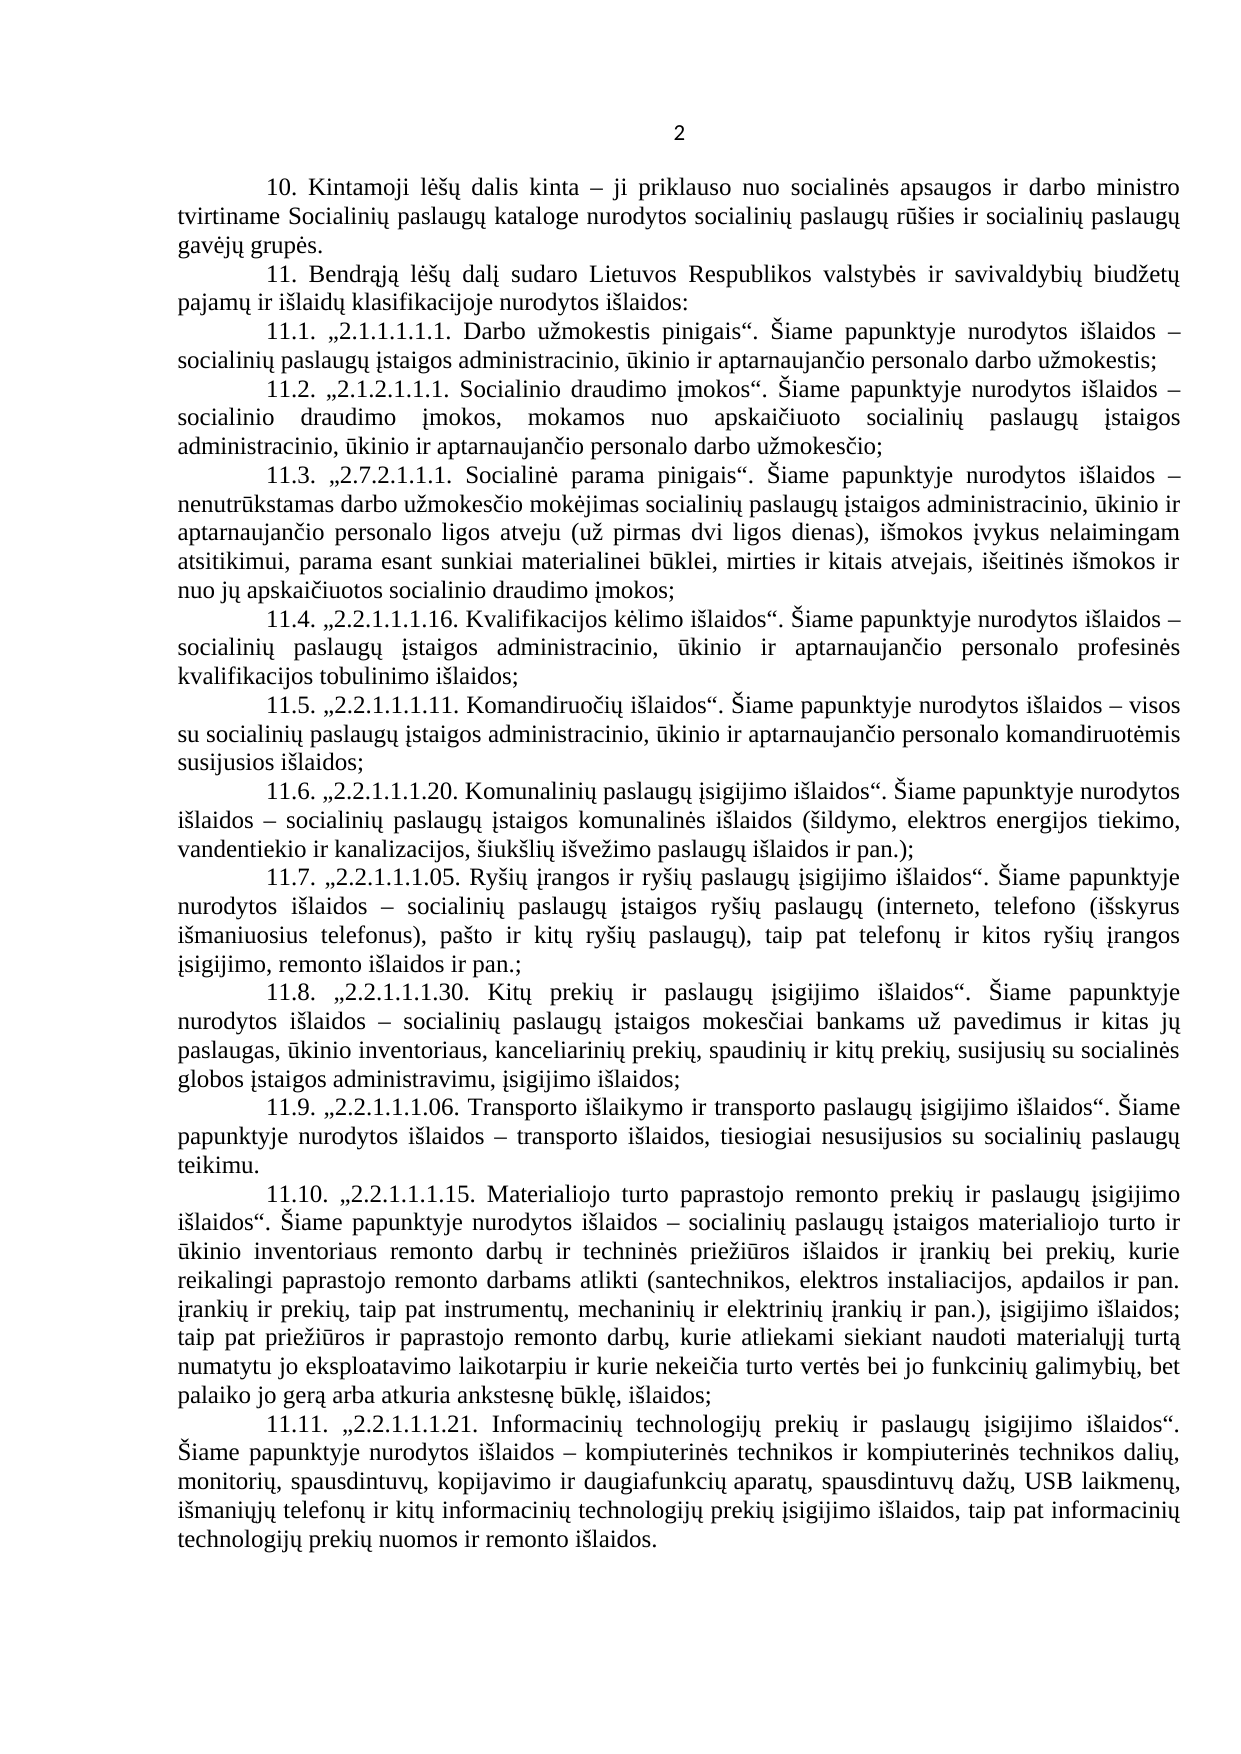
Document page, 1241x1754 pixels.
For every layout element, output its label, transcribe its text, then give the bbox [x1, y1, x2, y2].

text 11.7. „2.2.1.1.1.05. Ryšių įrangos ir ryšių paslaugų įsigijimo išlaidos“. Šiame papunktyje nurodytos išlaidos – socialinių paslaugų įstaigos ryšių paslaugų (interneto, telefono (išskyrus išmaniuosius telefonus), pašto ir kitų ryšių paslaugų), taip pat telefonų ir kitos ryšių įrangos įsigijimo, remonto išlaidos ir pan.; [177, 862, 1181, 977]
text 10. Kintamoji lėšų dalis kinta – ji priklauso nuo socialinės apsaugos ir darbo ministro tvirtiname Socialinių paslaugų kataloge nurodytos socialinių paslaugų rūšies ir socialinių paslaugų gavėjų grupės. [177, 172, 1181, 259]
text 11.11. „2.2.1.1.1.21. Informacinių technologijų prekių ir paslaugų įsigijimo išlaidos“. Šiame papunktyje nurodytos išlaidos – kompiuterinės technikos ir kompiuterinės technikos dalių, monitorių, spausdintuvų, kopijavimo ir daugiafunkcių aparatų, spausdintuvų dažų, USB laikmenų, išmaniųjų telefonų ir kitų informacinių technologijų prekių įsigijimo išlaidos, taip pat informacinių technologijų prekių nuomos ir remonto išlaidos. [177, 1409, 1181, 1552]
text 11. Bendrąją lėšų dalį sudaro Lietuvos Respublikos valstybės ir savivaldybių biudžetų pajamų ir išlaidų klasifikacijoje nurodytos išlaidos: [177, 259, 1181, 316]
text 11.10. „2.2.1.1.1.15. Materialiojo turto paprastojo remonto prekių ir paslaugų įsigijimo išlaidos“. Šiame papunktyje nurodytos išlaidos – socialinių paslaugų įstaigos materialiojo turto ir ūkinio inventoriaus remonto darbų ir techninės priežiūros išlaidos ir įrankių bei prekių, kurie reikalingi paprastojo remonto darbams atlikti (santechnikos, elektros instaliacijos, apdailos ir pan. įrankių ir prekių, taip pat instrumentų, mechaninių ir elektrinių įrankių ir pan.), įsigijimo išlaidos; taip pat priežiūros ir paprastojo remonto darbų, kurie atliekami siekiant naudoti materialųjį turtą numatytu jo eksploatavimo laikotarpiu ir kurie nekeičia turto vertės bei jo funkcinių galimybių, bet palaiko jo gerą arba atkuria ankstesnę būklę, išlaidos; [177, 1179, 1181, 1409]
text 11.5. „2.2.1.1.1.11. Komandiruočių išlaidos“. Šiame papunktyje nurodytos išlaidos – visos su socialinių paslaugų įstaigos administracinio, ūkinio ir aptarnaujančio personalo komandiruotėmis susijusios išlaidos; [177, 690, 1181, 776]
text 11.4. „2.2.1.1.1.16. Kvalifikacijos kėlimo išlaidos“. Šiame papunktyje nurodytos išlaidos – socialinių paslaugų įstaigos administracinio, ūkinio ir aptarnaujančio personalo profesinės kvalifikacijos tobulinimo išlaidos; [177, 604, 1181, 690]
text 11.8. „2.2.1.1.1.30. Kitų prekių ir paslaugų įsigijimo išlaidos“. Šiame papunktyje nurodytos išlaidos – socialinių paslaugų įstaigos mokesčiai bankams už pavedimus ir kitas jų paslaugas, ūkinio inventoriaus, kanceliarinių prekių, spaudinių ir kitų prekių, susijusių su socialinės globos įstaigos administravimu, įsigijimo išlaidos; [177, 977, 1181, 1092]
text 11.9. „2.2.1.1.1.06. Transporto išlaikymo ir transporto paslaugų įsigijimo išlaidos“. Šiame papunktyje nurodytos išlaidos – transporto išlaidos, tiesiogiai nesusijusios su socialinių paslaugų teikimu. [177, 1092, 1181, 1179]
text 11.3. „2.7.2.1.1.1. Socialinė parama pinigais“. Šiame papunktyje nurodytos išlaidos – nenutrūkstamas darbo užmokesčio mokėjimas socialinių paslaugų įstaigos administracinio, ūkinio ir aptarnaujančio personalo ligos atveju (už pirmas dvi ligos dienas), išmokos įvykus nelaimingam atsitikimui, parama esant sunkiai materialinei būklei, mirties ir kitais atvejais, išeitinės išmokos ir nuo jų apskaičiuotos socialinio draudimo įmokos; [177, 460, 1181, 604]
text 11.6. „2.2.1.1.1.20. Komunalinių paslaugų įsigijimo išlaidos“. Šiame papunktyje nurodytos išlaidos – socialinių paslaugų įstaigos komunalinės išlaidos (šildymo, elektros energijos tiekimo, vandentiekio ir kanalizacijos, šiukšlių išvežimo paslaugų išlaidos ir pan.); [177, 776, 1181, 862]
text 11.1. „2.1.1.1.1.1. Darbo užmokestis pinigais“. Šiame papunktyje nurodytos išlaidos – socialinių paslaugų įstaigos administracinio, ūkinio ir aptarnaujančio personalo darbo užmokestis; [177, 316, 1181, 374]
text 11.2. „2.1.2.1.1.1. Socialinio draudimo įmokos“. Šiame papunktyje nurodytos išlaidos – socialinio draudimo įmokos, mokamos nuo apskaičiuoto socialinių paslaugų įstaigos administracinio, ūkinio ir aptarnaujančio personalo darbo užmokesčio; [177, 374, 1181, 460]
